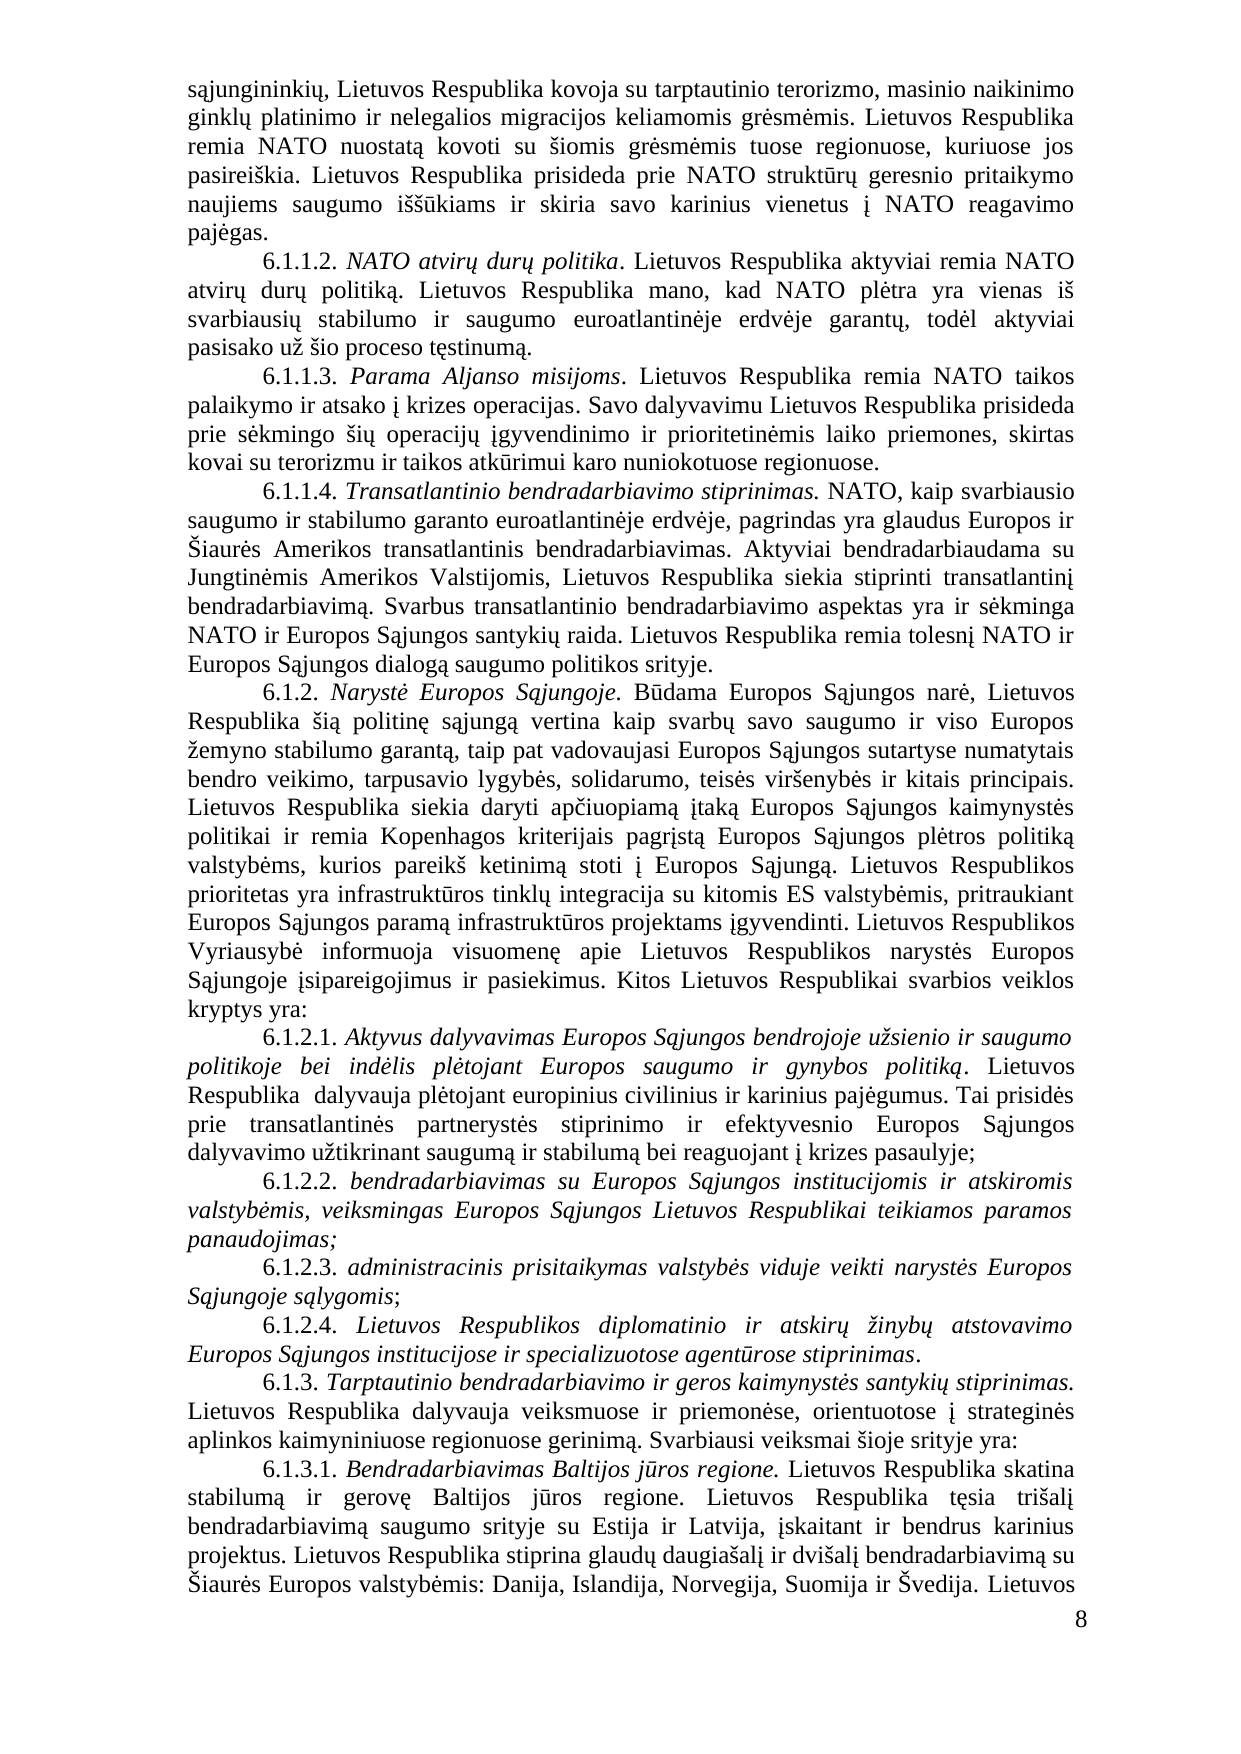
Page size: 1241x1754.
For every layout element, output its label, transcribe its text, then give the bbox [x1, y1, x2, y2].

text 6.1.1.2. NATO atvirų durų politika. Lietuvos Respublika aktyviai remia NATO atvirų durų politiką. Lietuvos Respublika mano, kad NATO plėtra yra vienas iš svarbiausių stabilumo ir saugumo euroatlantinėje erdvėje garantų, todėl aktyviai pasisako už šio proceso tęstinumą. [187, 246, 1075, 361]
text 6.1.2.3. administracinis prisitaikymas valstybės viduje veikti narystės Europos Sąjungoje sąlygomis; [187, 1252, 1075, 1310]
text 6.1.2.2. bendradarbiavimas su Europos Sąjungos institucijomis ir atskiromis valstybėmis, veiksmingas Europos Sąjungos Lietuvos Respublikai teikiamos paramos panaudojimas; [187, 1166, 1075, 1252]
text 6.1.2. Narystė Europos Sąjungoje. Būdama Europos Sąjungos narė, Lietuvos Respublika šią politinę sąjungą vertina kaip svarbų savo saugumo ir viso Europos žemyno stabilumo garantą, taip pat vadovaujasi Europos Sąjungos sutartyse numatytais bendro veikimo, tarpusavio lygybės, solidarumo, teisės viršenybės ir kitais principais. Lietuvos Respublika siekia daryti apčiuopiamą įtaką Europos Sąjungos kaimynystės politikai ir remia Kopenhagos kriterijais pagrįstą Europos Sąjungos plėtros politiką valstybėms, kurios pareikš ketinimą stoti į Europos Sąjungą. Lietuvos Respublikos prioritetas yra infrastruktūros tinklų integracija su kitomis ES valstybėmis, pritraukiant Europos Sąjungos paramą infrastruktūros projektams įgyvendinti. Lietuvos Respublikos Vyriausybė informuoja visuomenę apie Lietuvos Respublikos narystės Europos Sąjungoje įsipareigojimus ir pasiekimus. Kitos Lietuvos Respublikai svarbios veiklos kryptys yra: [187, 677, 1075, 1022]
text 6.1.2.4. Lietuvos Respublikos diplomatinio ir atskirų žinybų atstovavimo Europos Sąjungos institucijose ir specializuotose agentūrose stiprinimas. [187, 1310, 1075, 1367]
text 6.1.3. Tarptautinio bendradarbiavimo ir geros kaimynystės santykių stiprinimas. Lietuvos Respublika dalyvauja veiksmuose ir priemonėse, orientuotose į strateginės aplinkos kaimyniniuose regionuose gerinimą. Svarbiausi veiksmai šioje srityje yra: [187, 1367, 1075, 1454]
text 6.1.1.3. Parama Aljanso misijoms. Lietuvos Respublika remia NATO taikos palaikymo ir atsako į krizes operacijas. Savo dalyvavimu Lietuvos Respublika prisideda prie sėkmingo šių operacijų įgyvendinimo ir prioritetinėmis laiko priemones, skirtas kovai su terorizmu ir taikos atkūrimui karo nuniokotuose regionuose. [187, 361, 1075, 476]
text 6.1.2.1. Aktyvus dalyvavimas Europos Sąjungos bendrojoje užsienio ir saugumo politikoje bei indėlis plėtojant Europos saugumo ir gynybos politiką. Lietuvos Respublika dalyvauja plėtojant europinius civilinius ir karinius pajėgumus. Tai prisidės prie transatlantinės partnerystės stiprinimo ir efektyvesnio Europos Sąjungos dalyvavimo užtikrinant saugumą ir stabilumą bei reaguojant į krizes pasaulyje; [187, 1022, 1075, 1166]
text 6.1.3.1. Bendradarbiavimas Baltijos jūros regione. Lietuvos Respublika skatina stabilumą ir gerovę Baltijos jūros regione. Lietuvos Respublika tęsia trišalį bendradarbiavimą saugumo srityje su Estija ir Latvija, įskaitant ir bendrus karinius projektus. Lietuvos Respublika stiprina glaudų daugiašalį ir dvišalį bendradarbiavimą su Šiaurės Europos valstybėmis: Danija, Islandija, Norvegija, Suomija ir Švedija. Lietuvos [187, 1454, 1075, 1597]
text 6.1.1.4. Transatlantinio bendradarbiavimo stiprinimas. NATO, kaip svarbiausio saugumo ir stabilumo garanto euroatlantinėje erdvėje, pagrindas yra glaudus Europos ir Šiaurės Amerikos transatlantinis bendradarbiavimas. Aktyviai bendradarbiaudama su Jungtinėmis Amerikos Valstijomis, Lietuvos Respublika siekia stiprinti transatlantinį bendradarbiavimą. Svarbus transatlantinio bendradarbiavimo aspektas yra ir sėkminga NATO ir Europos Sąjungos santykių raida. Lietuvos Respublika remia tolesnį NATO ir Europos Sąjungos dialogą saugumo politikos srityje. [187, 476, 1075, 677]
text sąjungininkių, Lietuvos Respublika kovoja su tarptautinio terorizmo, masinio naikinimo ginklų platinimo ir nelegalios migracijos keliamomis grėsmėmis. Lietuvos Respublika remia NATO nuostatą kovoti su šiomis grėsmėmis tuose regionuose, kuriuose jos pasireiškia. Lietuvos Respublika prisideda prie NATO struktūrų geresnio pritaikymo naujiems saugumo iššūkiams ir skiria savo karinius vienetus į NATO reagavimo pajėgas. [187, 74, 1075, 246]
